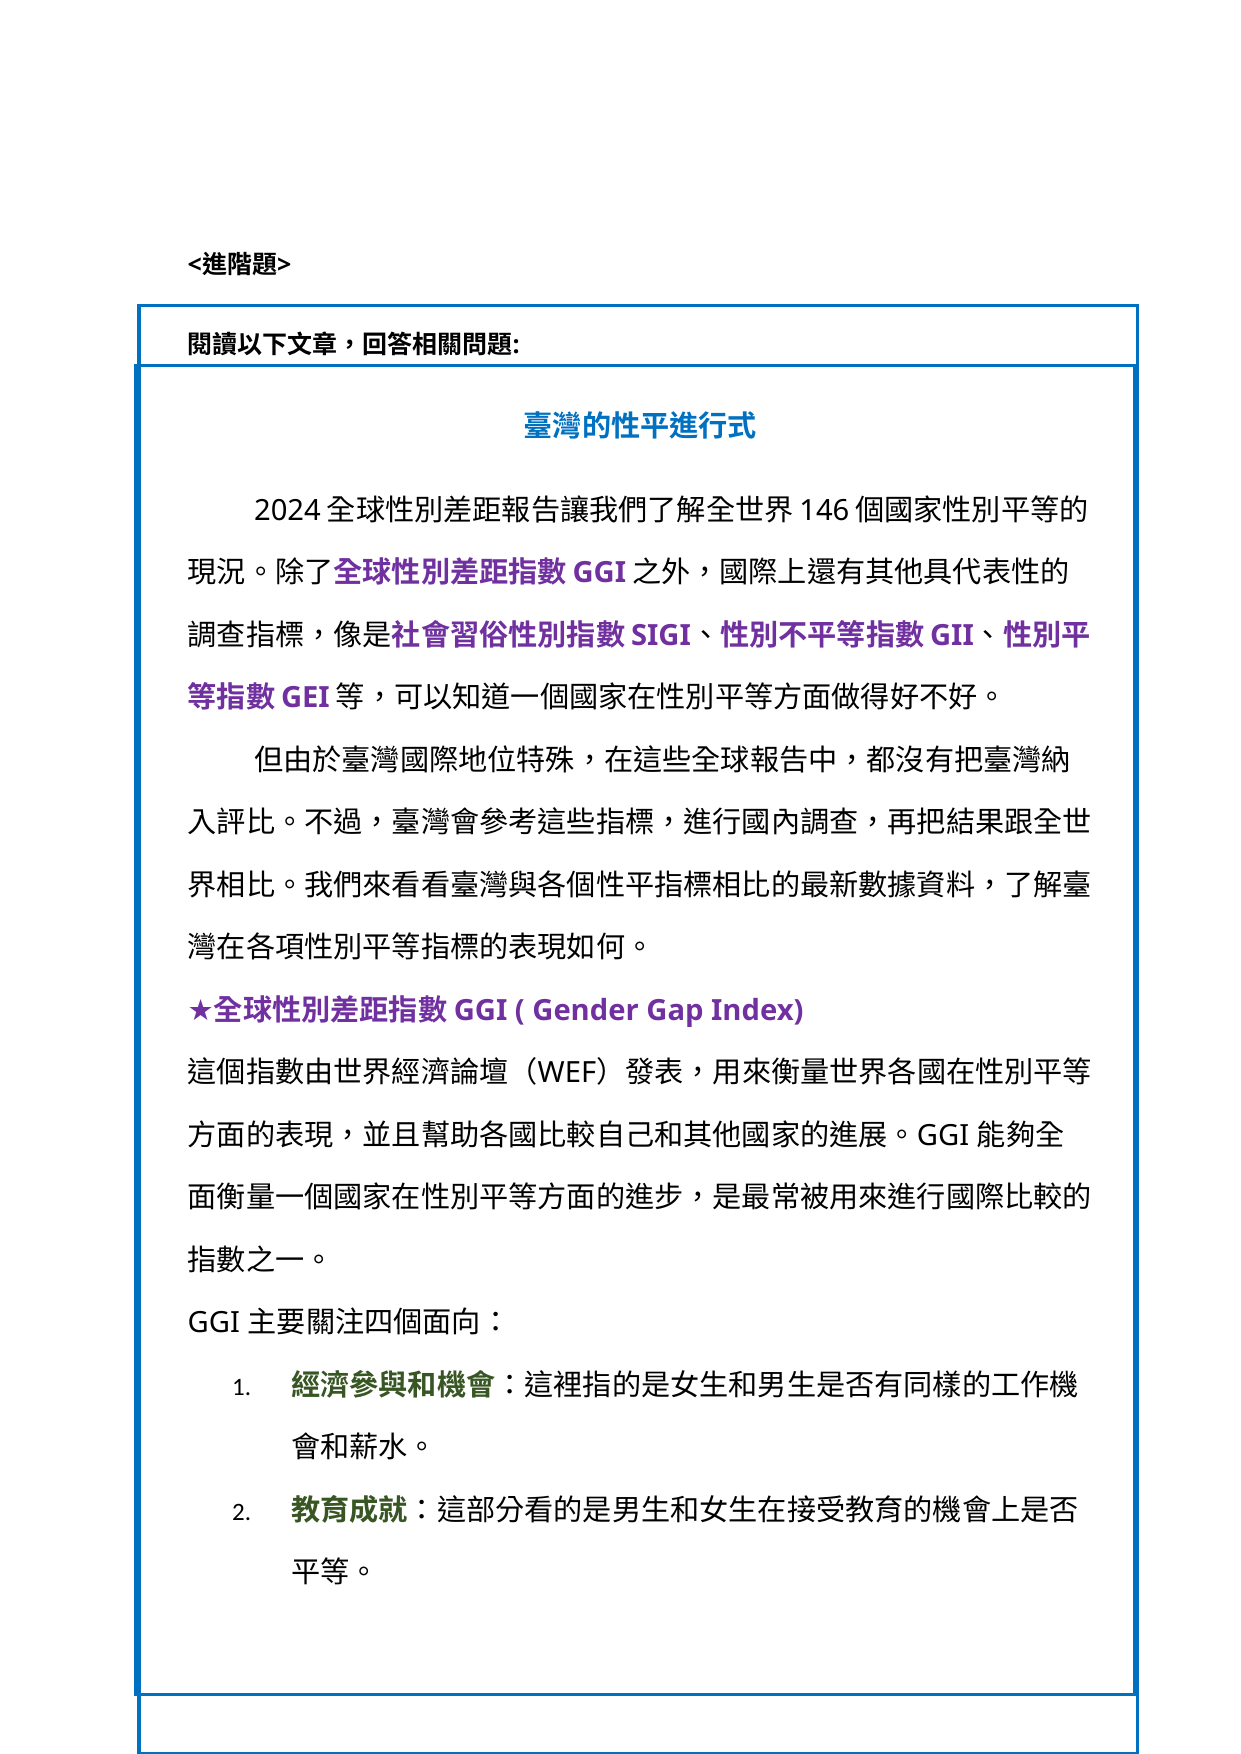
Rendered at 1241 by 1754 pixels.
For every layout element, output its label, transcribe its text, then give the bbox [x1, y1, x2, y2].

text 2024全球性別差距報告讓我們了解全世界146個國家性別平等的現況。除了全球性別差距指數GGI之外，國際上還有其他具代表性的調查指標，像是社會習俗性別指數SIGI、性別不平等指數GII、性別平等指數GEI等，可以知道一個國家在性別平等方面做得好不好。 [187, 466, 1093, 716]
list 教育成就：這部分看的是男生和女生在接受教育的機會上是否平等。 [232, 1466, 1093, 1591]
text <進階題> [187, 221, 1093, 283]
text GGI 主要關注四個面向： [187, 1278, 1093, 1341]
text 這個指數由世界經濟論壇（WEF）發表，用來衡量世界各國在性別平等方面的表現，並且幫助各國比較自己和其他國家的進展。GGI 能夠全面衡量一個國家在性別平等方面的進步，是最常被用來進行國際比較的指數之一。 [187, 1028, 1093, 1278]
text 臺灣的性平進行式 [187, 382, 1093, 444]
list 經濟參與和機會：這裡指的是女生和男生是否有同樣的工作機會和薪水。 [232, 1341, 1093, 1466]
text 閱讀以下文章，回答相關問題: [187, 307, 1093, 364]
text ★全球性別差距指數 GGI ( Gender Gap Index) [187, 966, 1093, 1028]
text 但由於臺灣國際地位特殊，在這些全球報告中，都沒有把臺灣納入評比。不過，臺灣會參考這些指標，進行國內調查，再把結果跟全世界相比。我們來看看臺灣與各個性平指標相比的最新數據資料，了解臺灣在各項性別平等指標的表現如何。 [187, 716, 1093, 966]
